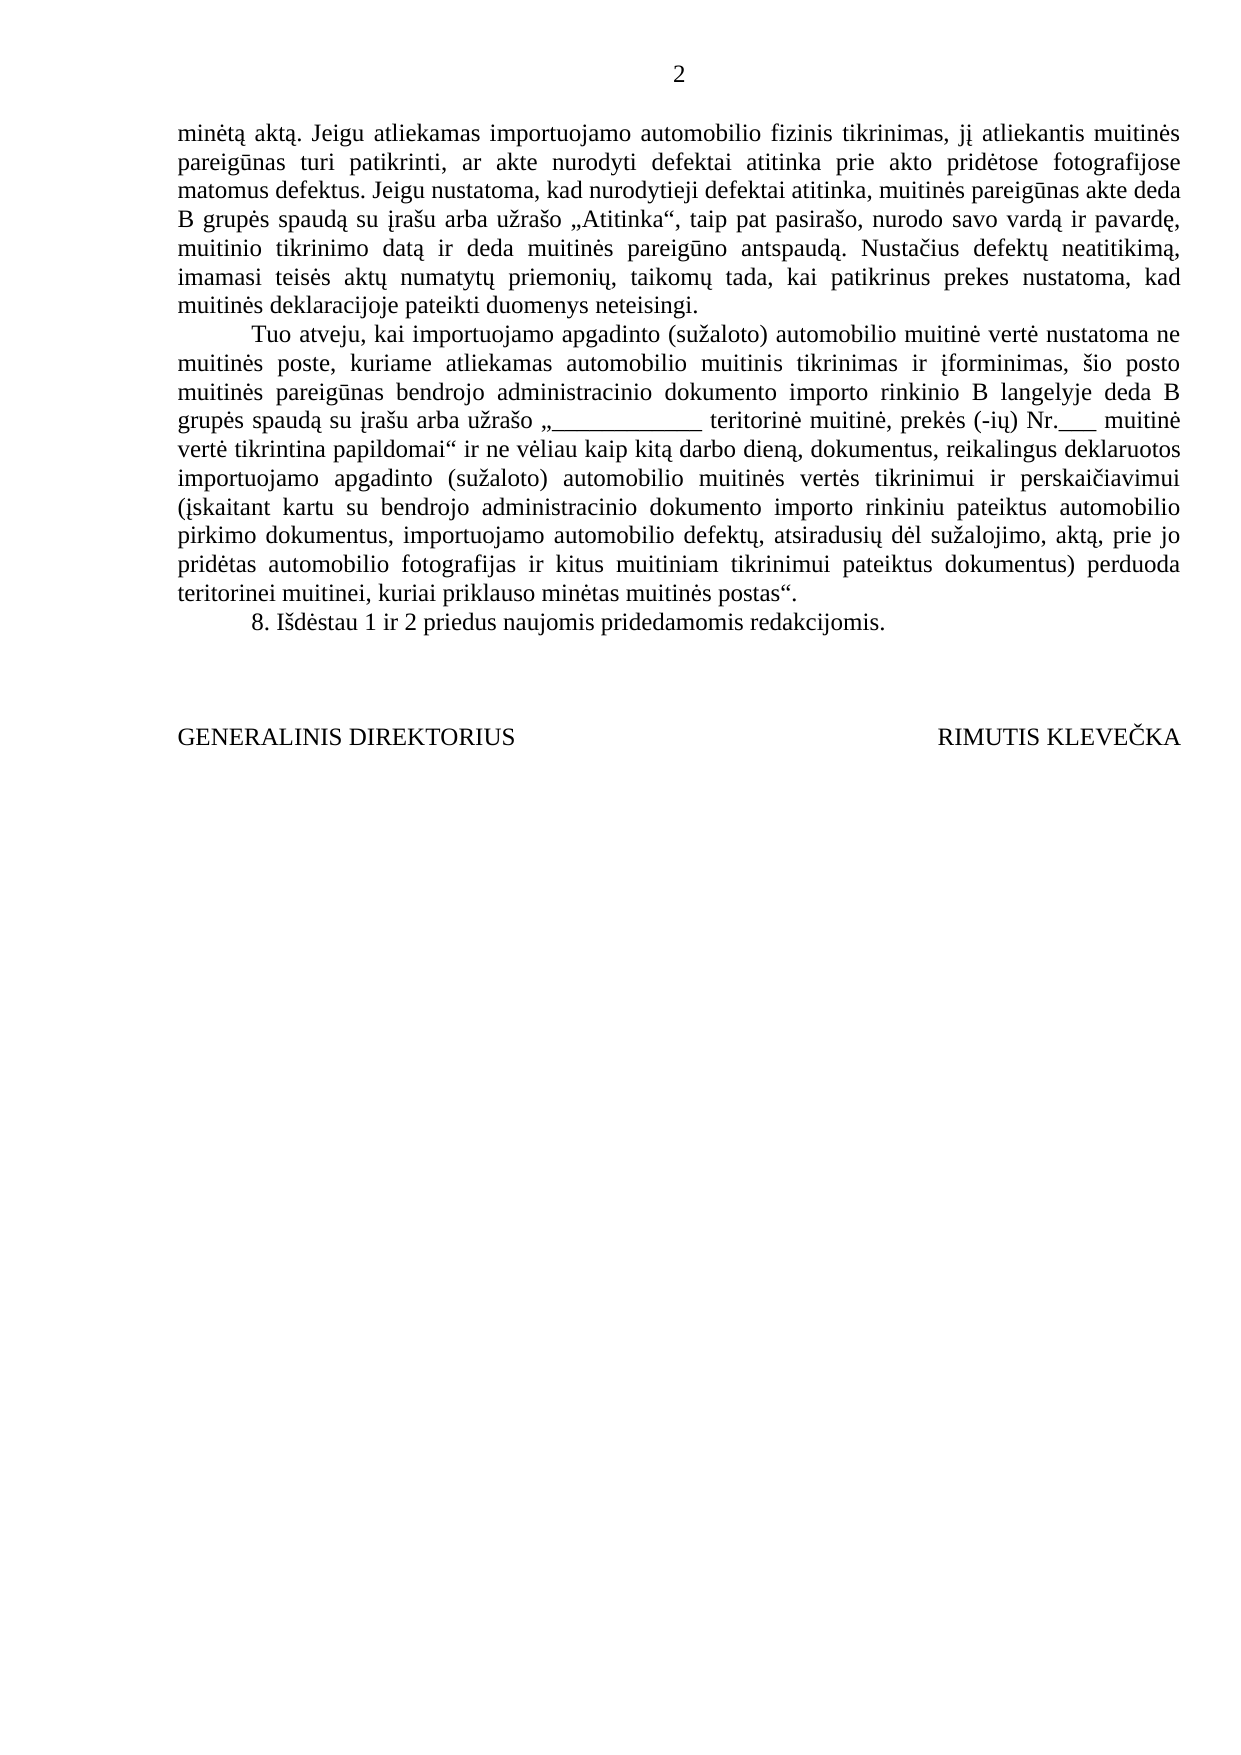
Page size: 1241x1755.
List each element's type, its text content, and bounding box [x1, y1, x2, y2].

text Tuo atveju, kai importuojamo apgadinto (sužaloto) automobilio muitinė vertė nustatoma ne muitinės poste, kuriame atliekamas automobilio muitinis tikrinimas ir įforminimas, šio posto muitinės pareigūnas bendrojo administracinio dokumento importo rinkinio B langelyje deda B grupės spaudą su įrašu arba užrašo „____________ teritorinė muitinė, prekės (-ių) Nr.___ muitinė vertė tikrintina papildomai“ ir ne vėliau kaip kitą darbo dieną, dokumentus, reikalingus deklaruotos importuojamo apgadinto (sužaloto) automobilio muitinės vertės tikrinimui ir perskaičiavimui (įskaitant kartu su bendrojo administracinio dokumento importo rinkiniu pateiktus automobilio pirkimo dokumentus, importuojamo automobilio defektų, atsiradusių dėl sužalojimo, aktą, prie jo pridėtas automobilio fotografijas ir kitus muitiniam tikrinimui pateiktus dokumentus) perduoda teritorinei muitinei, kuriai priklauso minėtas muitinės postas“. [177, 319, 1181, 607]
text 8. Išdėstau 1 ir 2 priedus naujomis pridedamomis redakcijomis. [177, 607, 1181, 636]
text minėtą aktą. Jeigu atliekamas importuojamo automobilio fizinis tikrinimas, jį atliekantis muitinės pareigūnas turi patikrinti, ar akte nurodyti defektai atitinka prie akto pridėtose fotografijose matomus defektus. Jeigu nustatoma, kad nurodytieji defektai atitinka, muitinės pareigūnas akte deda B grupės spaudą su įrašu arba užrašo „Atitinka“, taip pat pasirašo, nurodo savo vardą ir pavardę, muitinio tikrinimo datą ir deda muitinės pareigūno antspaudą. Nustačius defektų neatitikimą, imamasi teisės aktų numatytų priemonių, taikomų tada, kai patikrinus prekes nustatoma, kad muitinės deklaracijoje pateikti duomenys neteisingi. [177, 118, 1181, 319]
text GENERALINIS DIREKTORIUS RIMUTIS KLEVEČKA [177, 722, 1181, 751]
